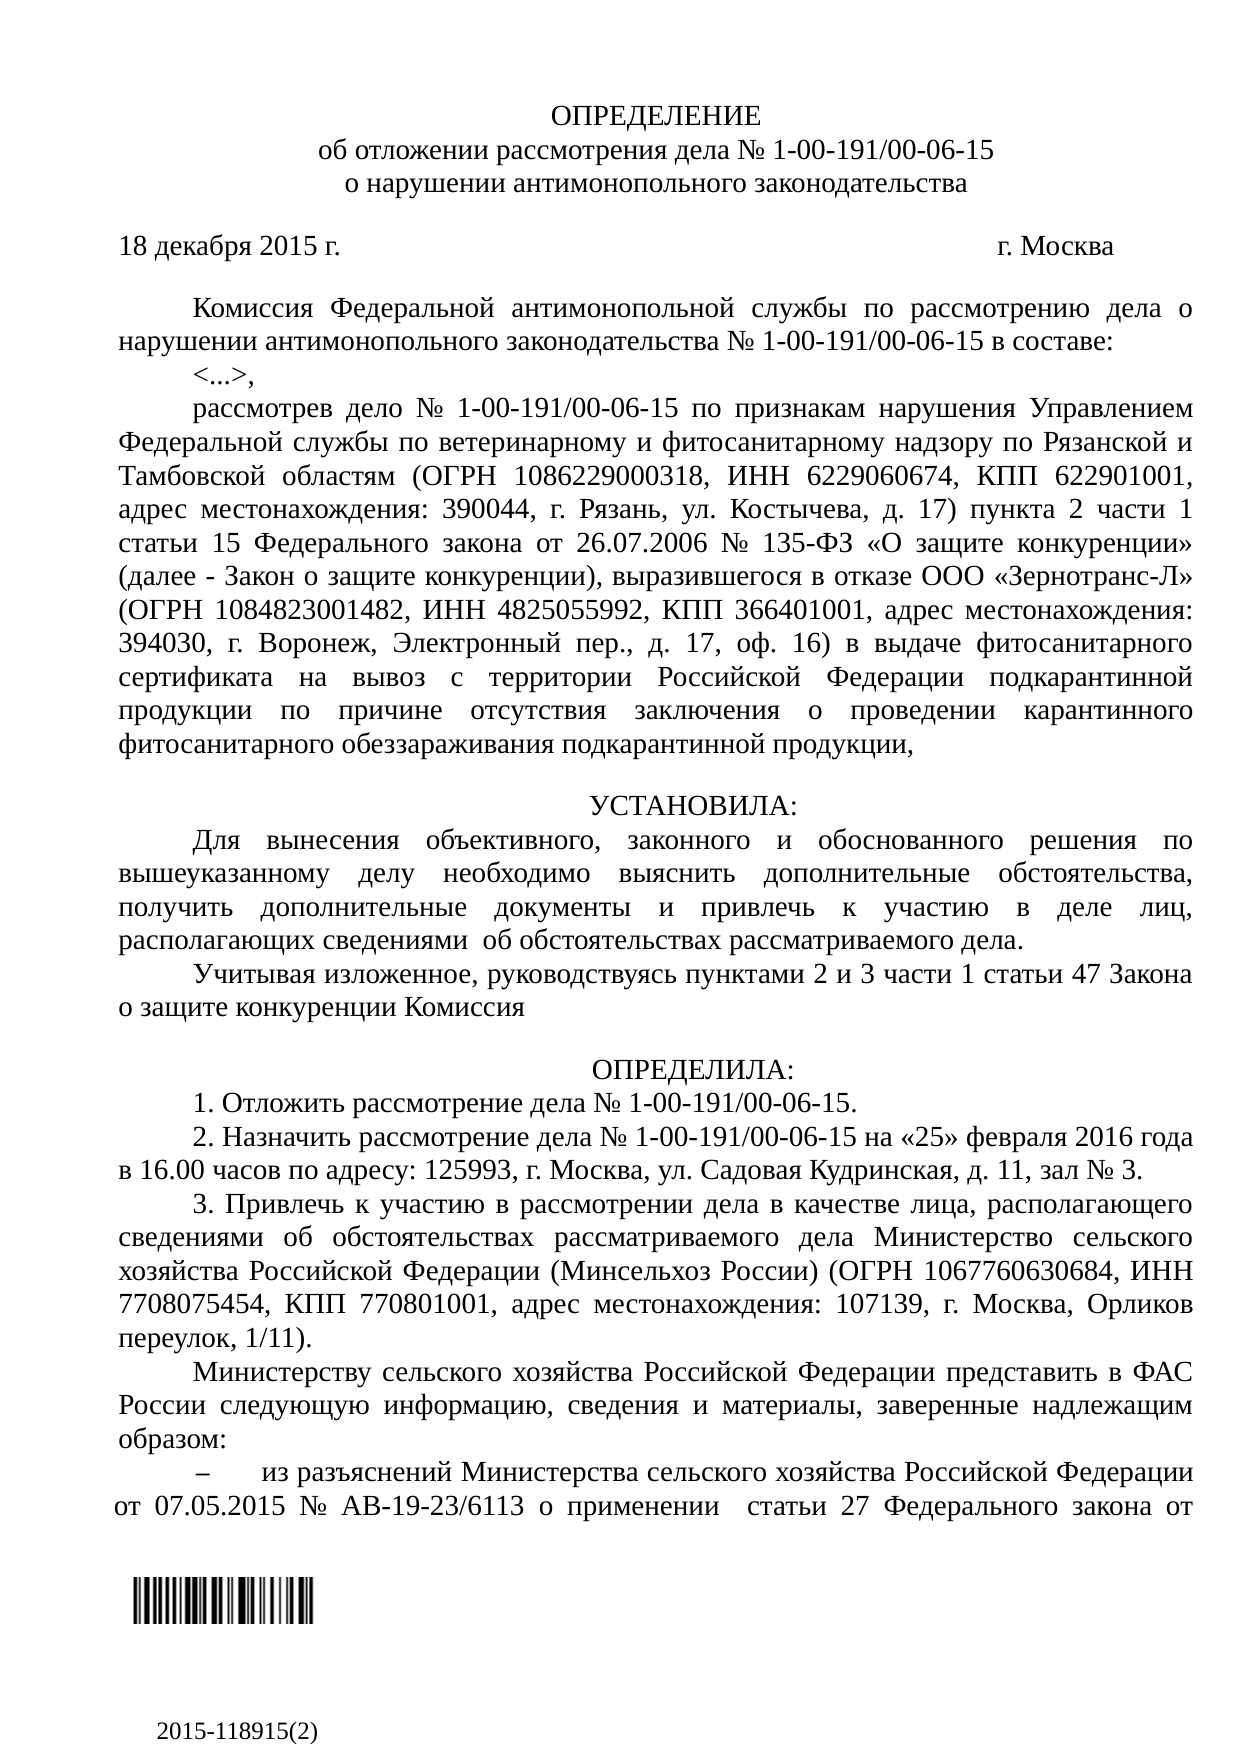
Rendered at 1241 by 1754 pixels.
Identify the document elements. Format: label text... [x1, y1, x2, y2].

text 2. Назначить рассмотрение дела № 1-00-191/00-06-15 на «25» февраля 2016 года в 16.00 часов по адресу: 125993, г. Москва, ул. Садовая Кудринская, д. 11, зал № 3. [118, 1119, 1194, 1186]
text 1. Отложить рассмотрение дела № 1-00-191/00-06-15. [118, 1085, 1194, 1119]
text 18 декабря 2015 г. г. Москва [118, 228, 1194, 261]
text УСТАНОВИЛА: [118, 788, 1194, 822]
text 3. Привлечь к участию в рассмотрении дела в качестве лица, располагающего сведениями об обстоятельствах рассматриваемого дела Министерство сельского хозяйства Российской Федерации (Минсельхоз России) (ОГРН 1067760630684, ИНН 7708075454, КПП 770801001, адрес местонахождения: 107139, г. Москва, Орликов переулок, 1/11). [118, 1186, 1194, 1354]
text ОПРЕДЕЛИЛА: [118, 1052, 1194, 1085]
text об отложении рассмотрения дела № 1-00-191/00-06-15 [118, 132, 1194, 165]
text Министерству сельского хозяйства Российской Федерации представить в ФАС России следующую информацию, сведения и материалы, заверенные надлежащим образом: [118, 1354, 1194, 1454]
text ОПРЕДЕЛЕНИЕ [118, 98, 1194, 132]
text Для вынесения объективного, законного и обоснованного решения по вышеуказанному делу необходимо выяснить дополнительные обстоятельства, получить дополнительные документы и привлечь к участию в деле лиц, располагающих сведениями об обстоятельствах рассматриваемого дела. [118, 822, 1194, 956]
picture [118, 1577, 331, 1624]
text Учитывая изложенное, руководствуясь пунктами 2 и 3 части 1 статьи 47 Закона о защите конкуренции Комиссия [118, 956, 1194, 1023]
text о нарушении антимонопольного законодательства [118, 165, 1194, 199]
text Комиссия Федеральной антимонопольной службы по рассмотрению дела о нарушении антимонопольного законодательства № 1-00-191/00-06-15 в составе: [118, 290, 1194, 357]
text рассмотрев дело № 1-00-191/00-06-15 по признакам нарушения Управлением Федеральной службы по ветеринарному и фитосанитарному надзору по Рязанской и Тамбовской областям (ОГРН 1086229000318, ИНН 6229060674, КПП 622901001, адрес местонахождения: 390044, г. Рязань, ул. Костычева, д. 17) пункта 2 части 1 статьи 15 Федерального закона от 26.07.2006 № 135-ФЗ «О защите конкуренции» (далее - Закон о защите конкуренции), выразившегося в отказе ООО «Зернотранс-Л» (ОГРН 1084823001482, ИНН 4825055992, КПП 366401001, адрес местонахождения: 394030, г. Воронеж, Электронный пер., д. 17, оф. 16) в выдаче фитосанитарного сертификата на вывоз с территории Российской Федерации подкарантинной продукции по причине отсутствия заключения о проведении карантинного фитосанитарного обеззараживания подкарантинной продукции, [118, 391, 1194, 759]
text <...>, [118, 357, 1194, 391]
list из разъяснений Министерства сельского хозяйства Российской Федерации от 07.05.2015 № АВ-19-23/6113 о применении статьи 27 Федерального закона от [114, 1454, 1194, 1521]
